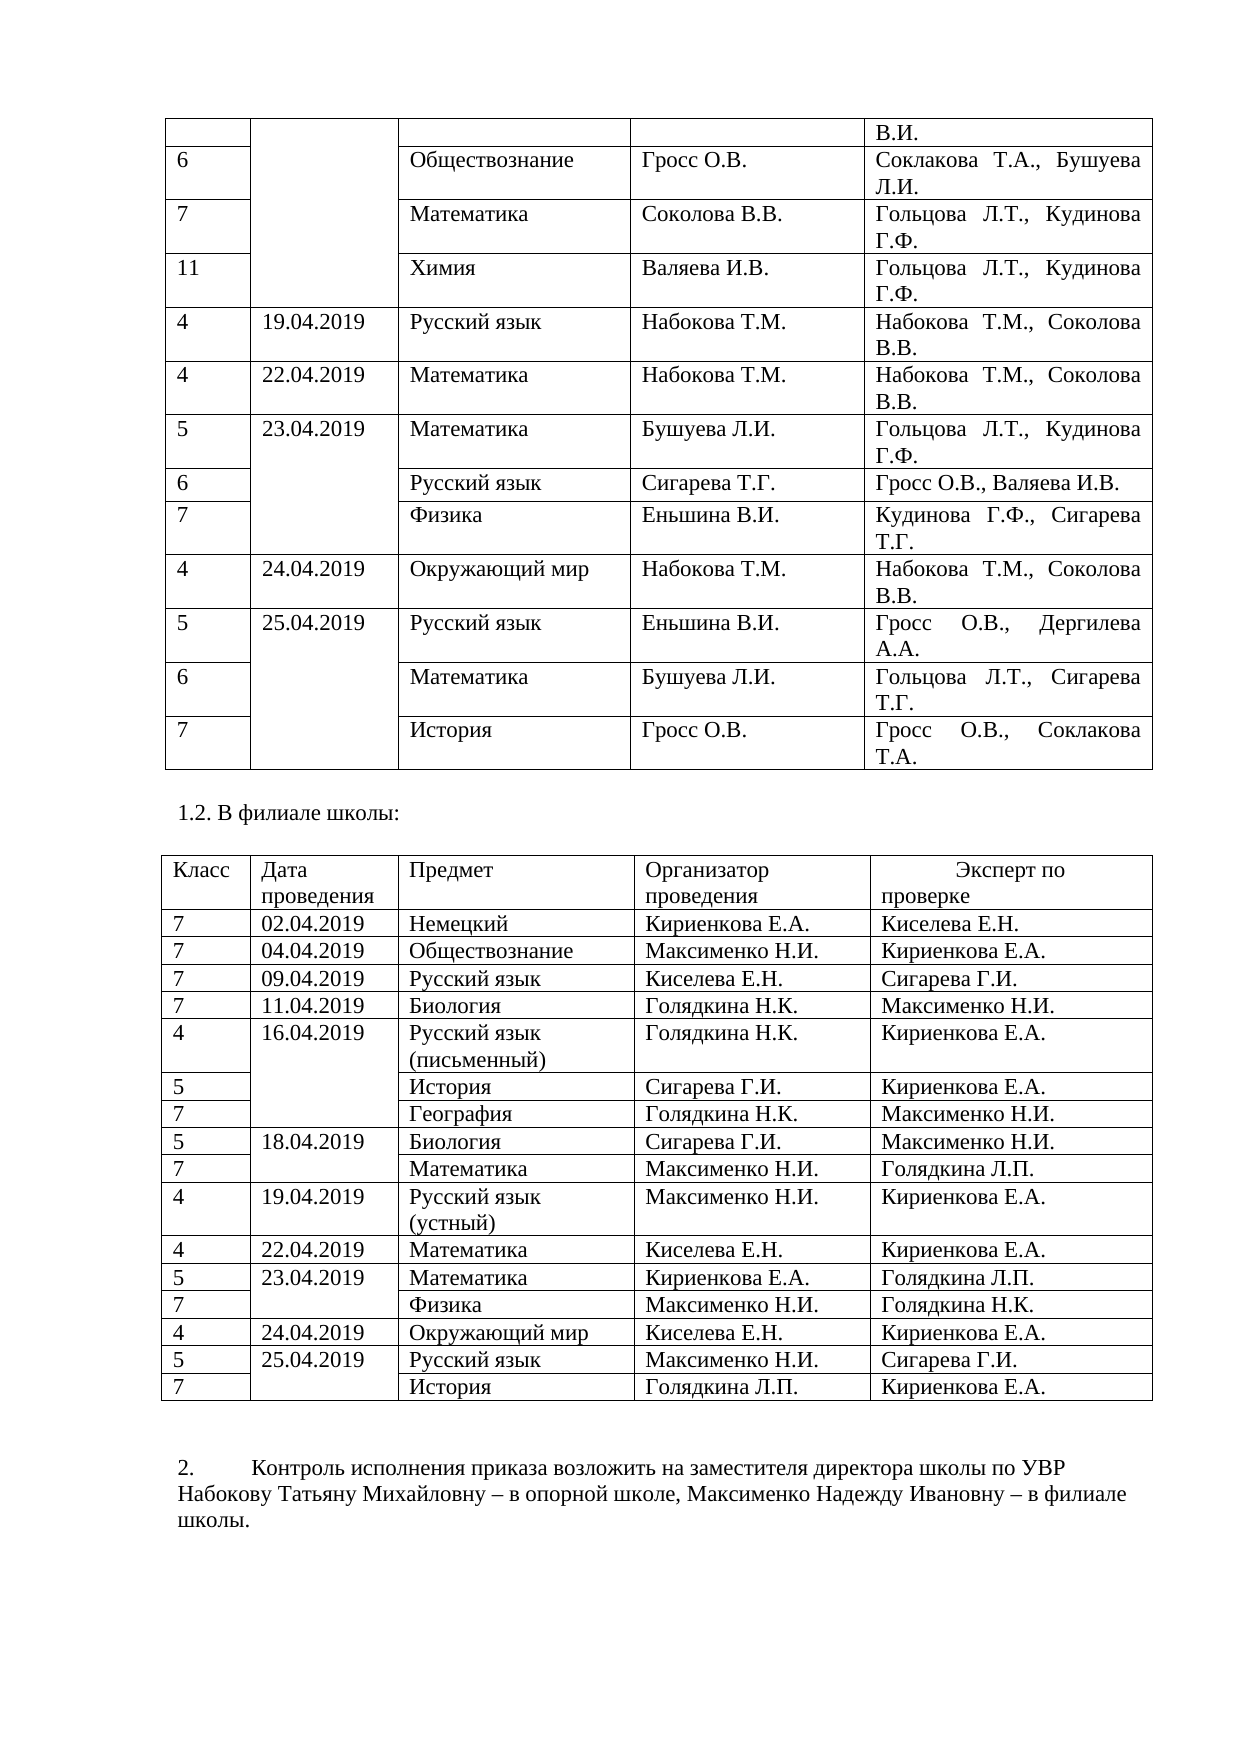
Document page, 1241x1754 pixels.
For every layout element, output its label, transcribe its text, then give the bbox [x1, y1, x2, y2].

table_cell Бушуева Л.И. [631, 663, 864, 716]
table_cell Набокова Т.М., Соколова В.В. [865, 308, 1152, 361]
table_cell 5 [162, 1346, 250, 1372]
table_cell 7 [162, 910, 250, 936]
table_cell Голядкина Л.П. [871, 1264, 1152, 1290]
table_cell 5 [166, 609, 250, 662]
table_cell Еньшина В.И. [631, 609, 864, 662]
table_cell 6 [166, 147, 250, 199]
table_cell Киселева Е.Н. [635, 965, 870, 991]
table_cell Русский язык [399, 469, 630, 501]
table_cell Максименко Н.И. [635, 1291, 870, 1318]
table_cell 4 [162, 1019, 250, 1072]
table_cell 7 [166, 200, 250, 253]
table_cell Кириенкова Е.А. [871, 1374, 1152, 1400]
table_cell Гольцова Л.Т., Кудинова Г.Ф. [865, 254, 1152, 307]
table_cell Гросс О.В., Соклакова Т.А. [865, 717, 1152, 769]
table_cell 4 [162, 1236, 250, 1263]
table_cell 24.04.2019 [251, 1319, 398, 1345]
table_header Предмет [399, 856, 634, 909]
table_cell Максименко Н.И. [635, 1183, 870, 1235]
table_cell Русский язык (устный) [399, 1183, 634, 1235]
table_cell 6 [166, 663, 250, 716]
table_cell 4 [162, 1319, 250, 1345]
table_cell Гросс О.В. [631, 717, 864, 769]
table_cell Набокова Т.М., Соколова В.В. [865, 362, 1152, 414]
table_cell История [399, 1073, 634, 1099]
table_cell Максименко Н.И. [635, 1346, 870, 1372]
table_cell Киселева Е.Н. [871, 910, 1152, 936]
table_cell 25.04.2019 [251, 609, 398, 769]
table_cell [166, 119, 250, 146]
table_cell Математика [399, 200, 630, 253]
table_cell Сигарева Т.Г. [631, 469, 864, 501]
table_cell География [399, 1101, 634, 1127]
table_cell История [399, 717, 630, 769]
table_cell 7 [162, 937, 250, 963]
table_cell Окружающий мир [399, 1319, 634, 1345]
table_cell Максименко Н.И. [635, 937, 870, 963]
table_cell Набокова Т.М., Соколова В.В. [865, 555, 1152, 608]
table_cell 7 [162, 965, 250, 991]
table_cell Гросс О.В., Дергилева А.А. [865, 609, 1152, 662]
table_header Класс [162, 856, 250, 909]
table_cell Максименко Н.И. [635, 1155, 870, 1182]
table_cell 4 [162, 1183, 250, 1235]
table_header Эксперт по проверке [871, 856, 1152, 909]
table_cell 7 [166, 502, 250, 554]
table_cell 7 [162, 1101, 250, 1127]
table_cell 11 [166, 254, 250, 307]
table_cell 6 [166, 469, 250, 501]
table_cell 7 [162, 1155, 250, 1182]
table_cell 22.04.2019 [251, 362, 398, 414]
table_cell Голядкина Н.К. [635, 992, 870, 1018]
table_cell Соклакова Т.А., Бушуева Л.И. [865, 147, 1152, 199]
table_cell 7 [162, 992, 250, 1018]
table_cell Кириенкова Е.А. [871, 1183, 1152, 1235]
table_cell Гросс О.В., Валяева И.В. [865, 469, 1152, 501]
table_cell Математика [399, 663, 630, 716]
table_cell 5 [162, 1073, 250, 1099]
table_cell Сигарева Г.И. [635, 1073, 870, 1099]
table_cell Окружающий мир [399, 555, 630, 608]
table_cell Валяева И.В. [631, 254, 864, 307]
table_header Организатор проведения [635, 856, 870, 909]
table_cell Сигарева Г.И. [871, 1346, 1152, 1372]
table_cell Гольцова Л.Т., Кудинова Г.Ф. [865, 200, 1152, 253]
table_cell Голядкина Л.П. [871, 1155, 1152, 1182]
table_cell 22.04.2019 [251, 1236, 398, 1263]
table_cell Гросс О.В. [631, 147, 864, 199]
table_cell 02.04.2019 [251, 910, 398, 936]
table_cell Сигарева Г.И. [871, 965, 1152, 991]
table_cell Набокова Т.М. [631, 362, 864, 414]
table_cell Математика [399, 362, 630, 414]
table_cell Русский язык [399, 965, 634, 991]
table_cell 4 [166, 308, 250, 361]
table_cell 23.04.2019 [251, 1264, 398, 1318]
table_cell 5 [162, 1264, 250, 1290]
table_cell [631, 119, 864, 146]
table_cell Бушуева Л.И. [631, 415, 864, 468]
table_cell Кириенкова Е.А. [871, 1236, 1152, 1263]
table_cell Кириенкова Е.А. [871, 1073, 1152, 1099]
table_cell 25.04.2019 [251, 1346, 398, 1400]
table_cell Химия [399, 254, 630, 307]
table_cell Обществознание [399, 937, 634, 963]
table_cell Кириенкова Е.А. [871, 937, 1152, 963]
table_cell 23.04.2019 [251, 415, 398, 554]
table_cell История [399, 1374, 634, 1400]
table_cell Биология [399, 992, 634, 1018]
table_cell Максименко Н.И. [871, 1128, 1152, 1154]
table_cell 16.04.2019 [251, 1019, 398, 1127]
table_cell Еньшина В.И. [631, 502, 864, 554]
table_cell Математика [399, 1264, 634, 1290]
table_cell Математика [399, 415, 630, 468]
table_cell Сигарева Г.И. [635, 1128, 870, 1154]
table_cell Голядкина Л.П. [635, 1374, 870, 1400]
table_cell Максименко Н.И. [871, 992, 1152, 1018]
table_cell 19.04.2019 [251, 308, 398, 361]
text 1.2. В филиале школы: [177, 799, 1152, 826]
table_cell Физика [399, 1291, 634, 1318]
table_cell Русский язык [399, 609, 630, 662]
table_cell 19.04.2019 [251, 1183, 398, 1235]
table_cell Киселева Е.Н. [635, 1319, 870, 1345]
table_cell 11.04.2019 [251, 992, 398, 1018]
table_cell Биология [399, 1128, 634, 1154]
table_cell 4 [166, 362, 250, 414]
table_cell Немецкий [399, 910, 634, 936]
table_cell 7 [162, 1291, 250, 1318]
table_cell 04.04.2019 [251, 937, 398, 963]
table_cell Голядкина Н.К. [635, 1019, 870, 1072]
table_cell Соколова В.В. [631, 200, 864, 253]
table_cell 5 [166, 415, 250, 468]
table_cell Кириенкова Е.А. [871, 1319, 1152, 1345]
table_cell Гольцова Л.Т., Сигарева Т.Г. [865, 663, 1152, 716]
table_cell Русский язык [399, 1346, 634, 1372]
table_cell Кириенкова Е.А. [635, 1264, 870, 1290]
table_cell [251, 119, 398, 307]
table_header Дата проведения [251, 856, 398, 909]
table_cell Гольцова Л.Т., Кудинова Г.Ф. [865, 415, 1152, 468]
table_cell 7 [166, 717, 250, 769]
table_cell Голядкина Н.К. [635, 1101, 870, 1127]
table_cell Кириенкова Е.А. [871, 1019, 1152, 1072]
table_cell Максименко Н.И. [871, 1101, 1152, 1127]
table_cell 18.04.2019 [251, 1128, 398, 1182]
table_cell Русский язык (письменный) [399, 1019, 634, 1072]
table_cell 5 [162, 1128, 250, 1154]
table_cell Математика [399, 1236, 634, 1263]
list Контроль исполнения приказа возложить на заместителя директора школы по УВР Набокову Татьяну Михайловну – в опорной школе, Максименко Надежду Ивановну – в филиале школы. [177, 1454, 1152, 1533]
table_cell 4 [166, 555, 250, 608]
table_cell Набокова Т.М. [631, 308, 864, 361]
table_cell Киселева Е.Н. [635, 1236, 870, 1263]
table_cell [399, 119, 630, 146]
table_cell Голядкина Н.К. [871, 1291, 1152, 1318]
table_cell 24.04.2019 [251, 555, 398, 608]
table_cell В.И. [865, 119, 1152, 146]
table_cell Русский язык [399, 308, 630, 361]
table_cell Обществознание [399, 147, 630, 199]
table_cell Кудинова Г.Ф., Сигарева Т.Г. [865, 502, 1152, 554]
table_cell Математика [399, 1155, 634, 1182]
table_cell Кириенкова Е.А. [635, 910, 870, 936]
table_cell Набокова Т.М. [631, 555, 864, 608]
table_cell Физика [399, 502, 630, 554]
table_cell 7 [162, 1374, 250, 1400]
table_cell 09.04.2019 [251, 965, 398, 991]
